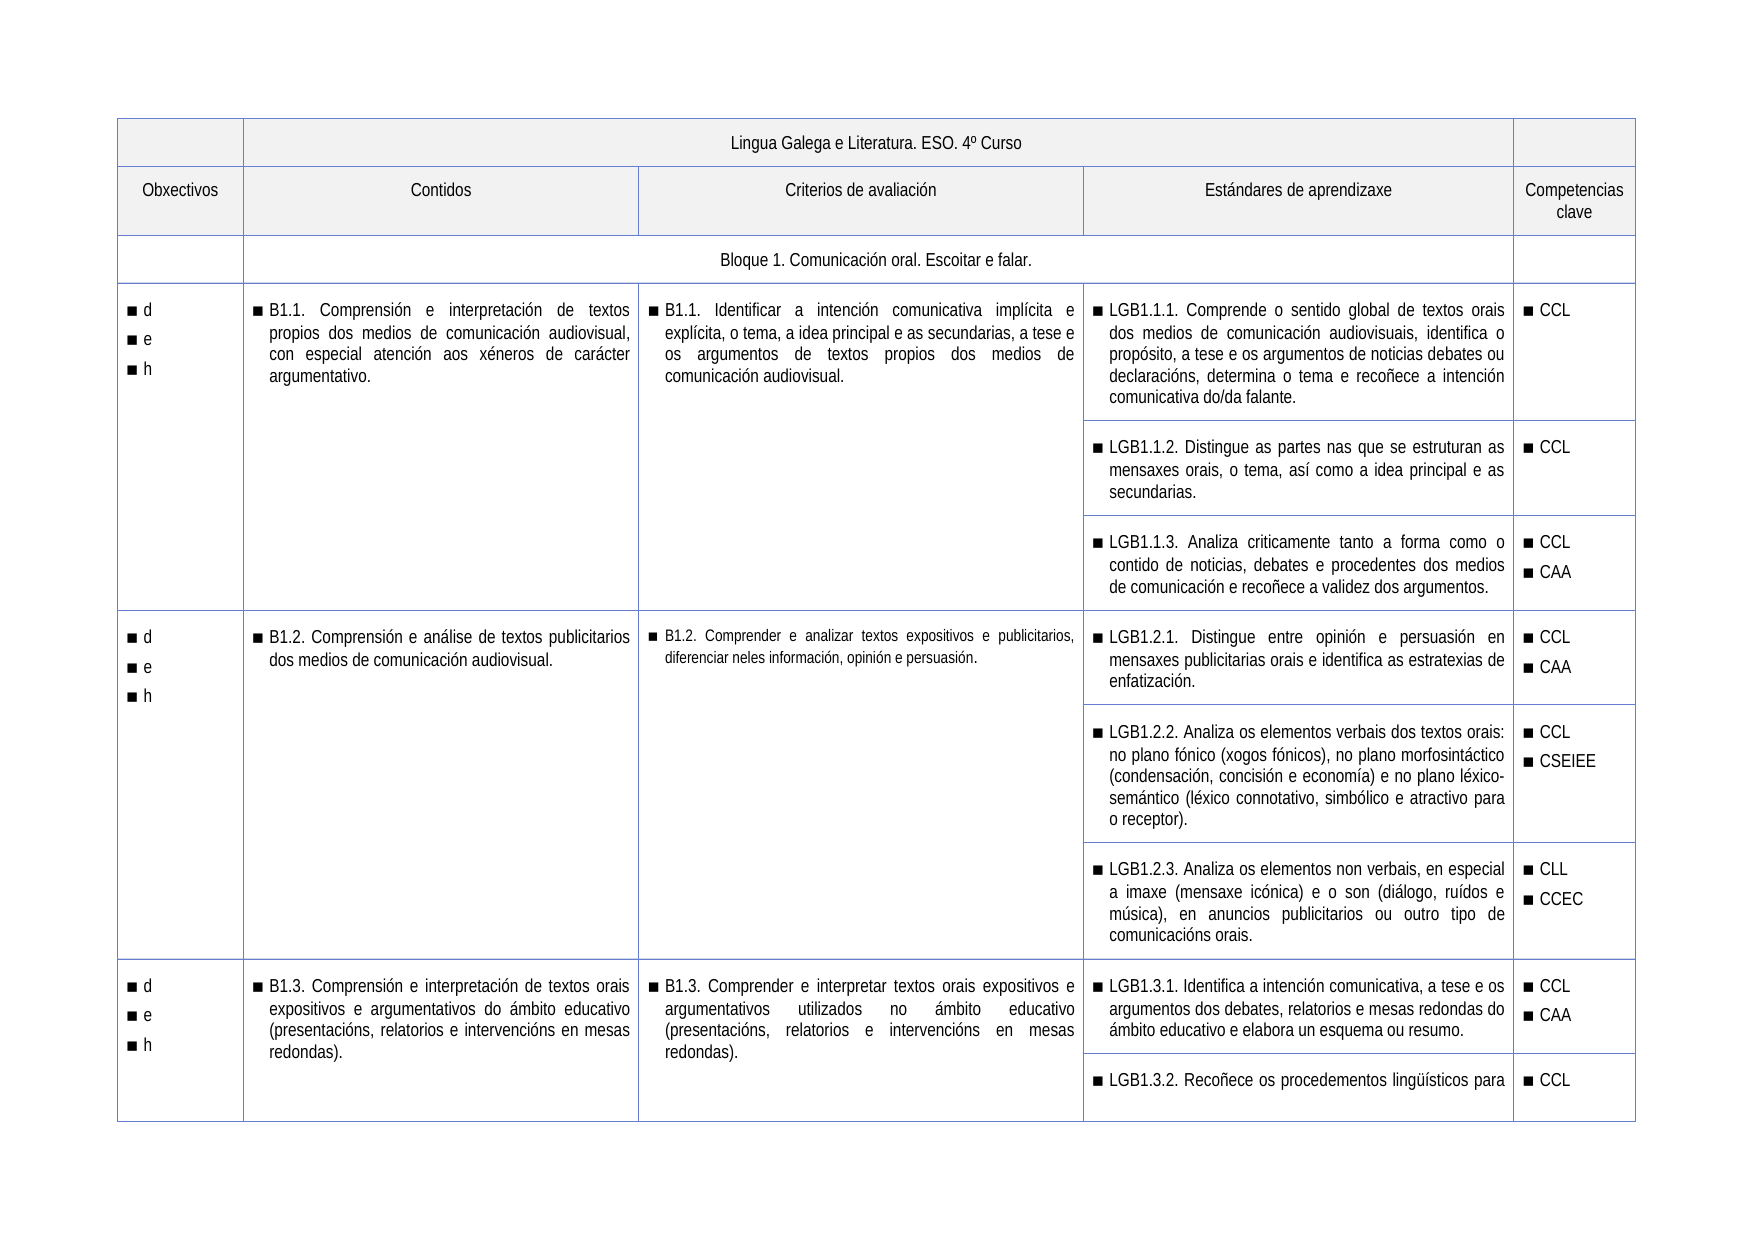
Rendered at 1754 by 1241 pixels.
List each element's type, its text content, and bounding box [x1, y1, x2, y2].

table_cell LGB1.3.2. Recoñece os procedementos lingüísticos para [1084, 1054, 1513, 1121]
table_cell Estándares de aprendizaxe [1084, 167, 1513, 235]
table_header Lingua Galega e Literatura. ESO. 4º Curso [244, 119, 1513, 166]
table_cell LGB1.2.2. Analiza os elementos verbais dos textos orais: no plano fónico (xogos fónicos), no plano morfosintáctico (condensación, concisión e economía) e no plano léxico-semántico (léxico connotativo, simbólico e atractivo para o receptor). [1084, 705, 1513, 842]
table_cell Criterios de avaliación [639, 167, 1083, 235]
table_cell [1514, 236, 1635, 282]
table_cell LGB1.2.1. Distingue entre opinión e persuasión en mensaxes publicitarias orais e identifica as estratexias de enfatización. [1084, 611, 1513, 704]
table_cell CCL [1514, 421, 1635, 515]
table_cell CCL CSEIEE [1514, 705, 1635, 842]
table_cell d e h [118, 960, 243, 1121]
table_cell B1.1. Identificar a intención comunicativa implícita e explícita, o tema, a idea principal e as secundarias, a tese e os argumentos de textos propios dos medios de comunicación audiovisual. [639, 284, 1083, 610]
table_cell CCL [1514, 284, 1635, 420]
table_cell B1.2. Comprender e analizar textos expositivos e publicitarios, diferenciar neles información, opinión e persuasión. [639, 611, 1083, 958]
table_cell B1.3. Comprensión e interpretación de textos orais expositivos e argumentativos do ámbito educativo (presentacións, relatorios e intervencións en mesas redondas). [244, 960, 638, 1121]
table_cell d e h [118, 611, 243, 958]
table_header [1514, 119, 1635, 166]
table_cell Competencias clave [1514, 167, 1635, 235]
table_cell LGB1.3.1. Identifica a intención comunicativa, a tese e os argumentos dos debates, relatorios e mesas redondas do ámbito educativo e elabora un esquema ou resumo. [1084, 960, 1513, 1053]
table_cell [118, 236, 243, 282]
table_cell Obxectivos [118, 167, 243, 235]
table_cell CCL CAA [1514, 611, 1635, 704]
table_cell LGB1.1.1. Comprende o sentido global de textos orais dos medios de comunicación audiovisuais, identifica o propósito, a tese e os argumentos de noticias debates ou declaracións, determina o tema e recoñece a intención comunicativa do/da falante. [1084, 284, 1513, 420]
table_header [118, 119, 243, 166]
table_cell CCL CAA [1514, 960, 1635, 1053]
table_cell CLL CCEC [1514, 843, 1635, 958]
table_cell LGB1.1.3. Analiza criticamente tanto a forma como o contido de noticias, debates e procedentes dos medios de comunicación e recoñece a validez dos argumentos. [1084, 516, 1513, 610]
table_cell B1.1. Comprensión e interpretación de textos propios dos medios de comunicación audiovisual, con especial atención aos xéneros de carácter argumentativo. [244, 284, 638, 610]
table_cell CCL CAA [1514, 516, 1635, 610]
table_cell B1.2. Comprensión e análise de textos publicitarios dos medios de comunicación audiovisual. [244, 611, 638, 958]
table_cell Contidos [244, 167, 638, 235]
table_cell B1.3. Comprender e interpretar textos orais expositivos e argumentativos utilizados no ámbito educativo (presentacións, relatorios e intervencións en mesas redondas). [639, 960, 1083, 1121]
table_cell CCL CSC [1514, 1054, 1635, 1121]
table_cell Bloque 1. Comunicación oral. Escoitar e falar. [244, 236, 1513, 282]
table_cell LGB1.2.3. Analiza os elementos non verbais, en especial a imaxe (mensaxe icónica) e o son (diálogo, ruídos e música), en anuncios publicitarios ou outro tipo de comunicacións orais. [1084, 843, 1513, 958]
table_cell d e h [118, 284, 243, 610]
table_cell LGB1.1.2. Distingue as partes nas que se estruturan as mensaxes orais, o tema, así como a idea principal e as secundarias. [1084, 421, 1513, 515]
